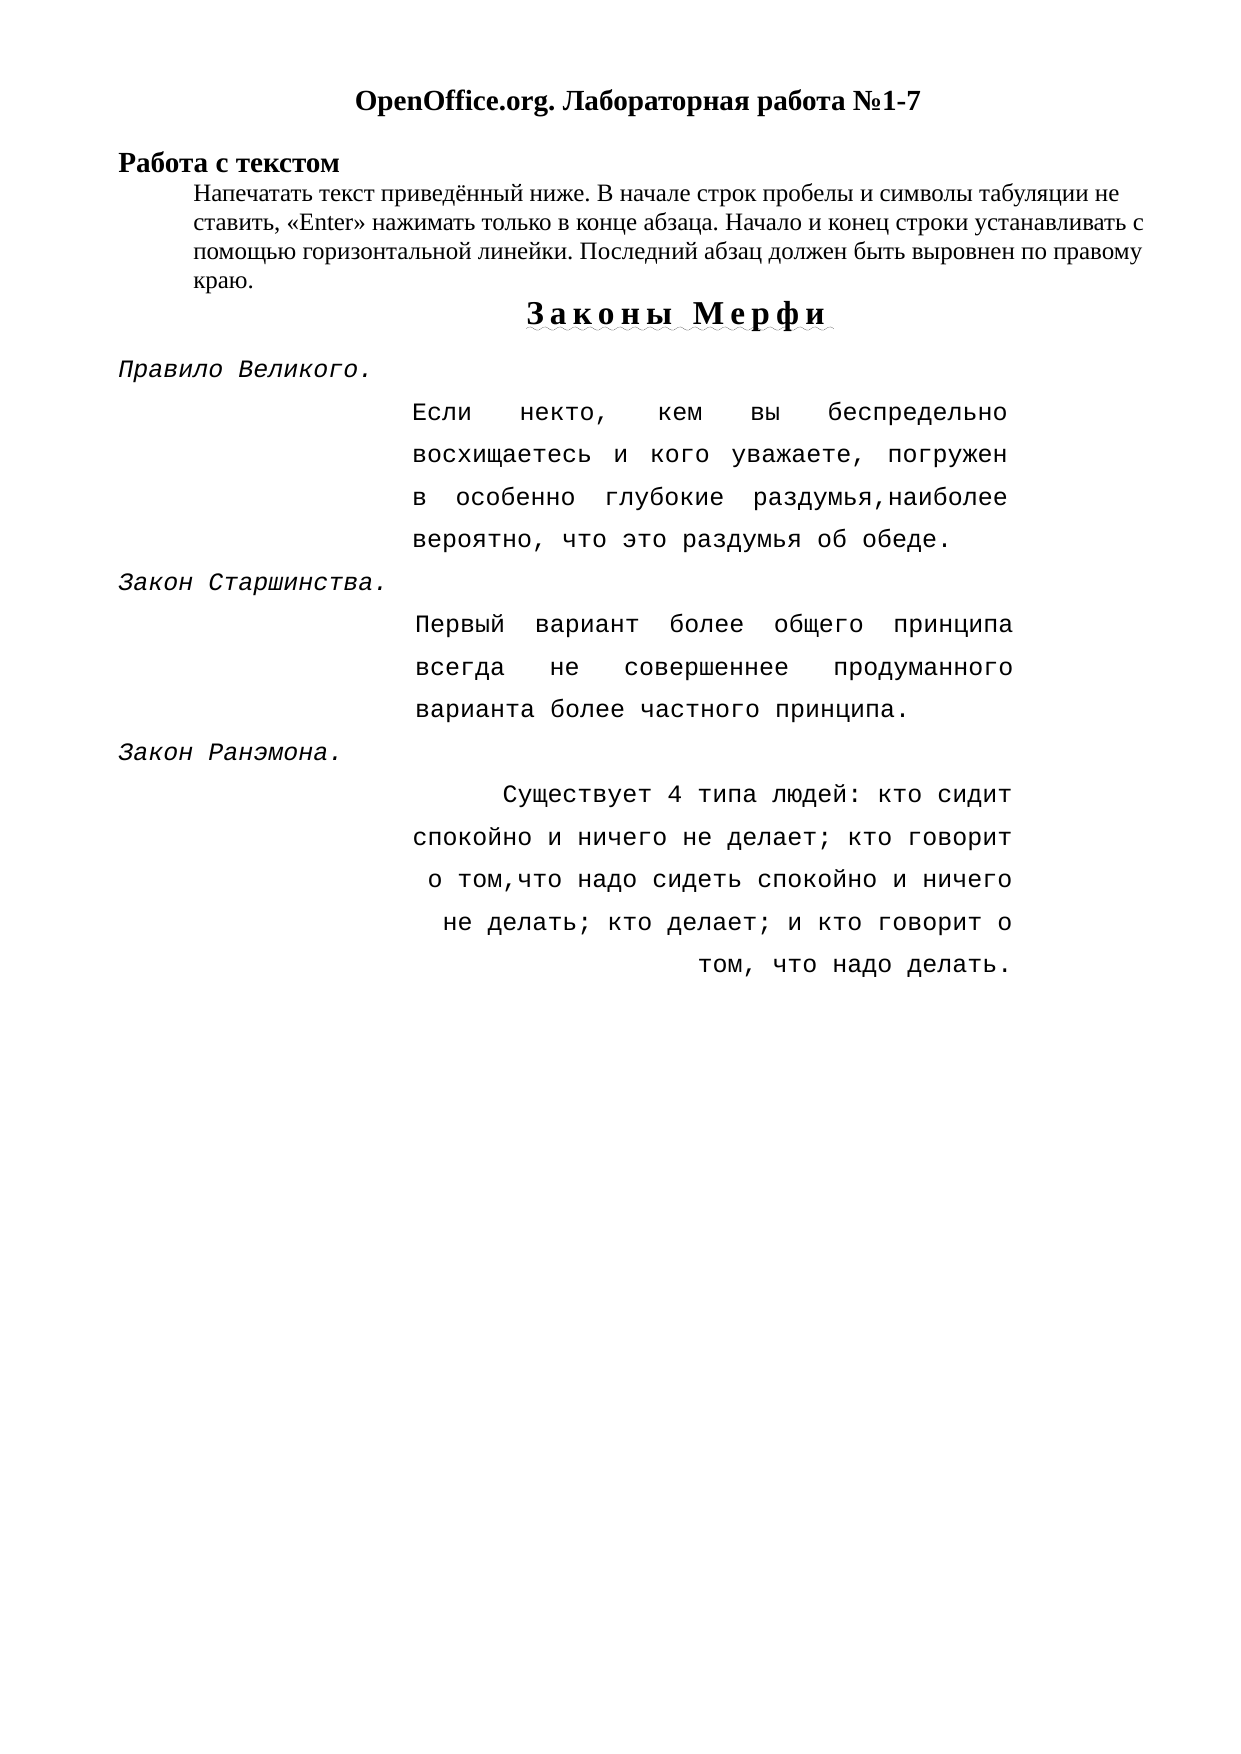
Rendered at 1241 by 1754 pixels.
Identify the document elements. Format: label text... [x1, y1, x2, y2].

text OpenOffice.org. Лабораторная работа №1-7 [118, 83, 1157, 116]
text Существует 4 типа людей: кто сидит спокойно и ничего не делает; кто говорит о том,что надо сидеть спокойно и ничего не делать; кто делает; и кто говорит о том, что надо делать. [412, 782, 1012, 980]
text Работа с текстом [118, 145, 1157, 178]
text Закон Старшинства. [118, 569, 1157, 598]
text Законы Мерфи [193, 293, 1157, 332]
text Правило Великого. [118, 357, 1157, 385]
text Если некто, кем вы беспредельно восхищаетесь и кого уважаете, погружен в особенно глубокие раздумья,наиболее вероятно, что это раздумья об обеде. [412, 399, 1008, 555]
text Первый вариант более общего принципа всегда не совершеннее продуманного варианта более частного принципа. [415, 612, 1013, 725]
text Напечатать текст приведённый ниже. В начале строк пробелы и символы табуляции не ставить, «Enter» нажимать только в конце абзаца. Начало и конец строки устанавливать с помощью горизонтальной линейки. Последний абзац должен быть выровнен по правому краю. [193, 178, 1157, 293]
text Закон Ранэмона. [118, 739, 1157, 768]
